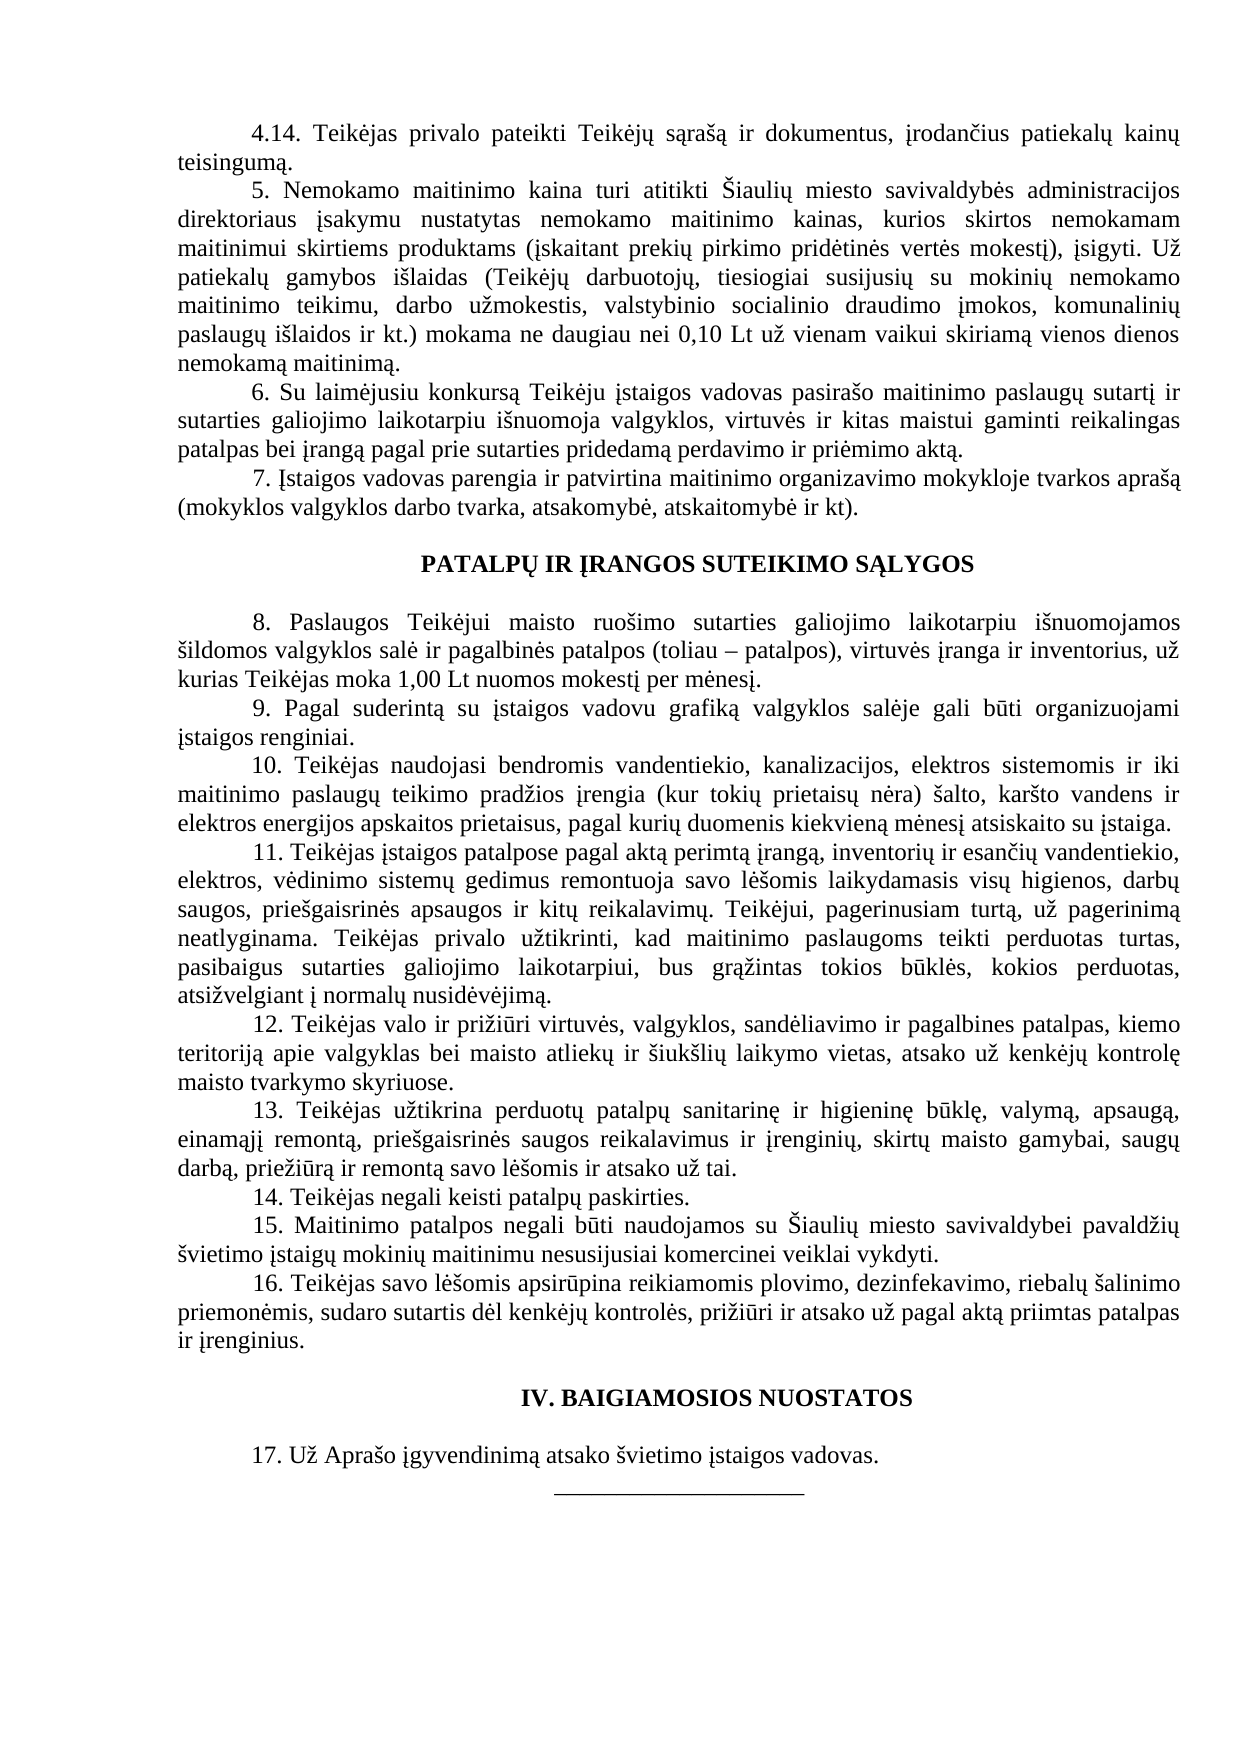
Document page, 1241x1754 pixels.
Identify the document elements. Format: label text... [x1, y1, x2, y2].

text 15. Maitinimo patalpos negali būti naudojamos su Šiaulių miesto savivaldybei pavaldžių švietimo įstaigų mokinių maitinimu nesusijusiai komercinei veiklai vykdyti. [177, 1211, 1181, 1268]
text 17. Už Aprašo įgyvendinimą atsako švietimo įstaigos vadovas. [177, 1441, 1181, 1469]
text 14. Teikėjas negali keisti patalpų paskirties. [177, 1182, 1181, 1211]
text 11. Teikėjas įstaigos patalpose pagal aktą perimtą įrangą, inventorių ir esančių vandentiekio, elektros, vėdinimo sistemų gedimus remontuoja savo lėšomis laikydamasis visų higienos, darbų saugos, priešgaisrinės apsaugos ir kitų reikalavimų. Teikėjui, pagerinusiam turtą, už pagerinimą neatlyginama. Teikėjas privalo užtikrinti, kad maitinimo paslaugoms teikti perduotas turtas, pasibaigus sutarties galiojimo laikotarpiui, bus grąžintas tokios būklės, kokios perduotas, atsižvelgiant į normalų nusidėvėjimą. [177, 837, 1181, 1009]
text 5. Nemokamo maitinimo kaina turi atitikti Šiaulių miesto savivaldybės administracijos direktoriaus įsakymu nustatytas nemokamo maitinimo kainas, kurios skirtos nemokamam maitinimui skirtiems produktams (įskaitant prekių pirkimo pridėtinės vertės mokestį), įsigyti. Už patiekalų gamybos išlaidas (Teikėjų darbuotojų, tiesiogiai susijusių su mokinių nemokamo maitinimo teikimu, darbo užmokestis, valstybinio socialinio draudimo įmokos, komunalinių paslaugų išlaidos ir kt.) mokama ne daugiau nei 0,10 Lt už vienam vaikui skiriamą vienos dienos nemokamą maitinimą. [177, 176, 1181, 377]
text 7. Įstaigos vadovas parengia ir patvirtina maitinimo organizavimo mokykloje tvarkos aprašą (mokyklos valgyklos darbo tvarka, atsakomybė, atskaitomybė ir kt). [177, 463, 1181, 521]
text 10. Teikėjas naudojasi bendromis vandentiekio, kanalizacijos, elektros sistemomis ir iki maitinimo paslaugų teikimo pradžios įrengia (kur tokių prietaisų nėra) šalto, karšto vandens ir elektros energijos apskaitos prietaisus, pagal kurių duomenis kiekvieną mėnesį atsiskaito su įstaiga. [177, 751, 1181, 837]
text 9. Pagal suderintą su įstaigos vadovu grafiką valgyklos salėje gali būti organizuojami įstaigos renginiai. [177, 693, 1181, 751]
text IV. BAIGIAMOSIOS NUOSTATOS [177, 1383, 1181, 1412]
text 12. Teikėjas valo ir prižiūri virtuvės, valgyklos, sandėliavimo ir pagalbines patalpas, kiemo teritoriją apie valgyklas bei maisto atliekų ir šiukšlių laikymo vietas, atsako už kenkėjų kontrolę maisto tvarkymo skyriuose. [177, 1009, 1181, 1096]
text 6. Su laimėjusiu konkursą Teikėju įstaigos vadovas pasirašo maitinimo paslaugų sutartį ir sutarties galiojimo laikotarpiu išnuomoja valgyklos, virtuvės ir kitas maistui gaminti reikalingas patalpas bei įrangą pagal prie sutarties pridedamą perdavimo ir priėmimo aktą. [177, 377, 1181, 463]
text 13. Teikėjas užtikrina perduotų patalpų sanitarinę ir higieninę būklę, valymą, apsaugą, einamąjį remontą, priešgaisrinės saugos reikalavimus ir įrenginių, skirtų maisto gamybai, saugų darbą, priežiūrą ir remontą savo lėšomis ir atsako už tai. [177, 1096, 1181, 1182]
text 16. Teikėjas savo lėšomis apsirūpina reikiamomis plovimo, dezinfekavimo, riebalų šalinimo priemonėmis, sudaro sutartis dėl kenkėjų kontrolės, prižiūri ir atsako už pagal aktą priimtas patalpas ir įrenginius. [177, 1268, 1181, 1354]
text PATALPŲ IR ĮRANGOS SUTEIKIMO SĄLYGOS [177, 549, 1181, 578]
text ____________________ [177, 1469, 1181, 1498]
text 4.14. Teikėjas privalo pateikti Teikėjų sąrašą ir dokumentus, įrodančius patiekalų kainų teisingumą. [177, 118, 1181, 176]
text 8. Paslaugos Teikėjui maisto ruošimo sutarties galiojimo laikotarpiu išnuomojamos šildomos valgyklos salė ir pagalbinės patalpos (toliau – patalpos), virtuvės įranga ir inventorius, už kurias Teikėjas moka 1,00 Lt nuomos mokestį per mėnesį. [177, 607, 1181, 693]
